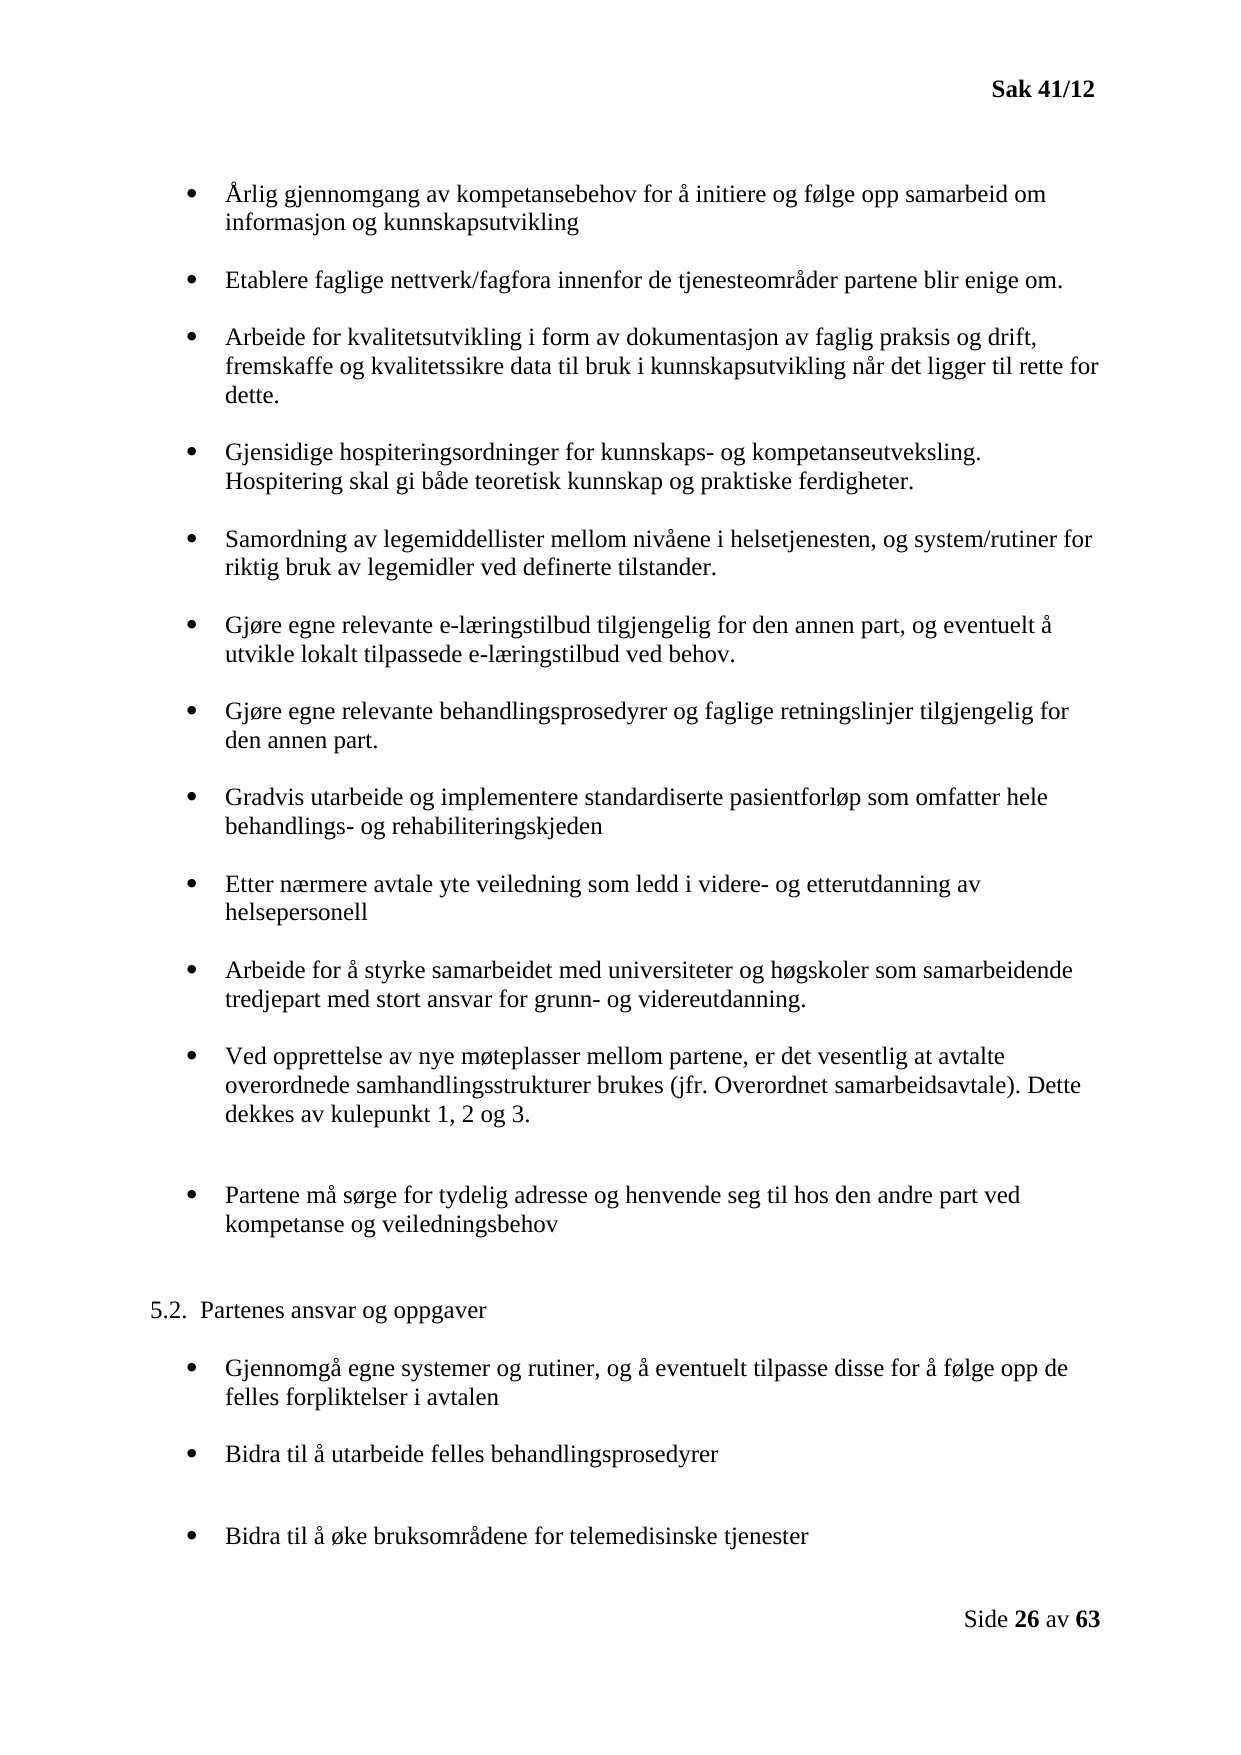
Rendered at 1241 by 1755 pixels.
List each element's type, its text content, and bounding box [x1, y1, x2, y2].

list Etter nærmere avtale yte veiledning som ledd i videre- og etterutdanning av helsepersonell [187, 869, 1100, 926]
list Årlig gjennomgang av kompetansebehov for å initiere og følge opp samarbeid om informasjon og kunnskapsutvikling [187, 179, 1100, 236]
list Gjøre egne relevante e-læringstilbud tilgjengelig for den annen part, og eventuelt å utvikle lokalt tilpassede e-læringstilbud ved behov. [187, 610, 1100, 667]
list Etablere faglige nettverk/fagfora innenfor de tjenesteområder partene blir enige om. [187, 265, 1100, 294]
list Arbeide for kvalitetsutvikling i form av dokumentasjon av faglig praksis og drift, fremskaffe og kvalitetssikre data til bruk i kunnskapsutvikling når det ligger til rette for dette. [187, 322, 1100, 409]
list Ved opprettelse av nye møteplasser mellom partene, er det vesentlig at avtalte overordnede samhandlingsstrukturer brukes (jfr. Overordnet samarbeidsavtale). Dette dekkes av kulepunkt 1, 2 og 3. [187, 1041, 1100, 1127]
list Gradvis utarbeide og implementere standardiserte pasientforløp som omfatter hele behandlings- og rehabiliteringskjeden [187, 782, 1100, 840]
list Gjøre egne relevante behandlingsprosedyrer og faglige retningslinjer tilgjengelig for den annen part. [187, 696, 1100, 754]
list Gjensidige hospiteringsordninger for kunnskaps- og kompetanseutveksling. Hospitering skal gi både teoretisk kunnskap og praktiske ferdigheter. [187, 437, 1100, 495]
list Partene må sørge for tydelig adresse og henvende seg til hos den andre part ved kompetanse og veiledningsbehov [187, 1181, 1100, 1238]
list Arbeide for å styrke samarbeidet med universiteter og høgskoler som samarbeidende tredjepart med stort ansvar for grunn- og videreutdanning. [187, 955, 1100, 1012]
list Samordning av legemiddellister mellom nivåene i helsetjenesten, og system/rutiner for riktig bruk av legemidler ved definerte tilstander. [187, 524, 1100, 581]
list Bidra til å utarbeide felles behandlingsprosedyrer [187, 1439, 1100, 1468]
list Bidra til å øke bruksområdene for telemedisinske tjenester [187, 1521, 1100, 1550]
list Gjennomgå egne systemer og rutiner, og å eventuelt tilpasse disse for å følge opp de felles forpliktelser i avtalen [187, 1353, 1100, 1411]
text 5.2. Partenes ansvar og oppgaver [150, 1296, 1100, 1324]
